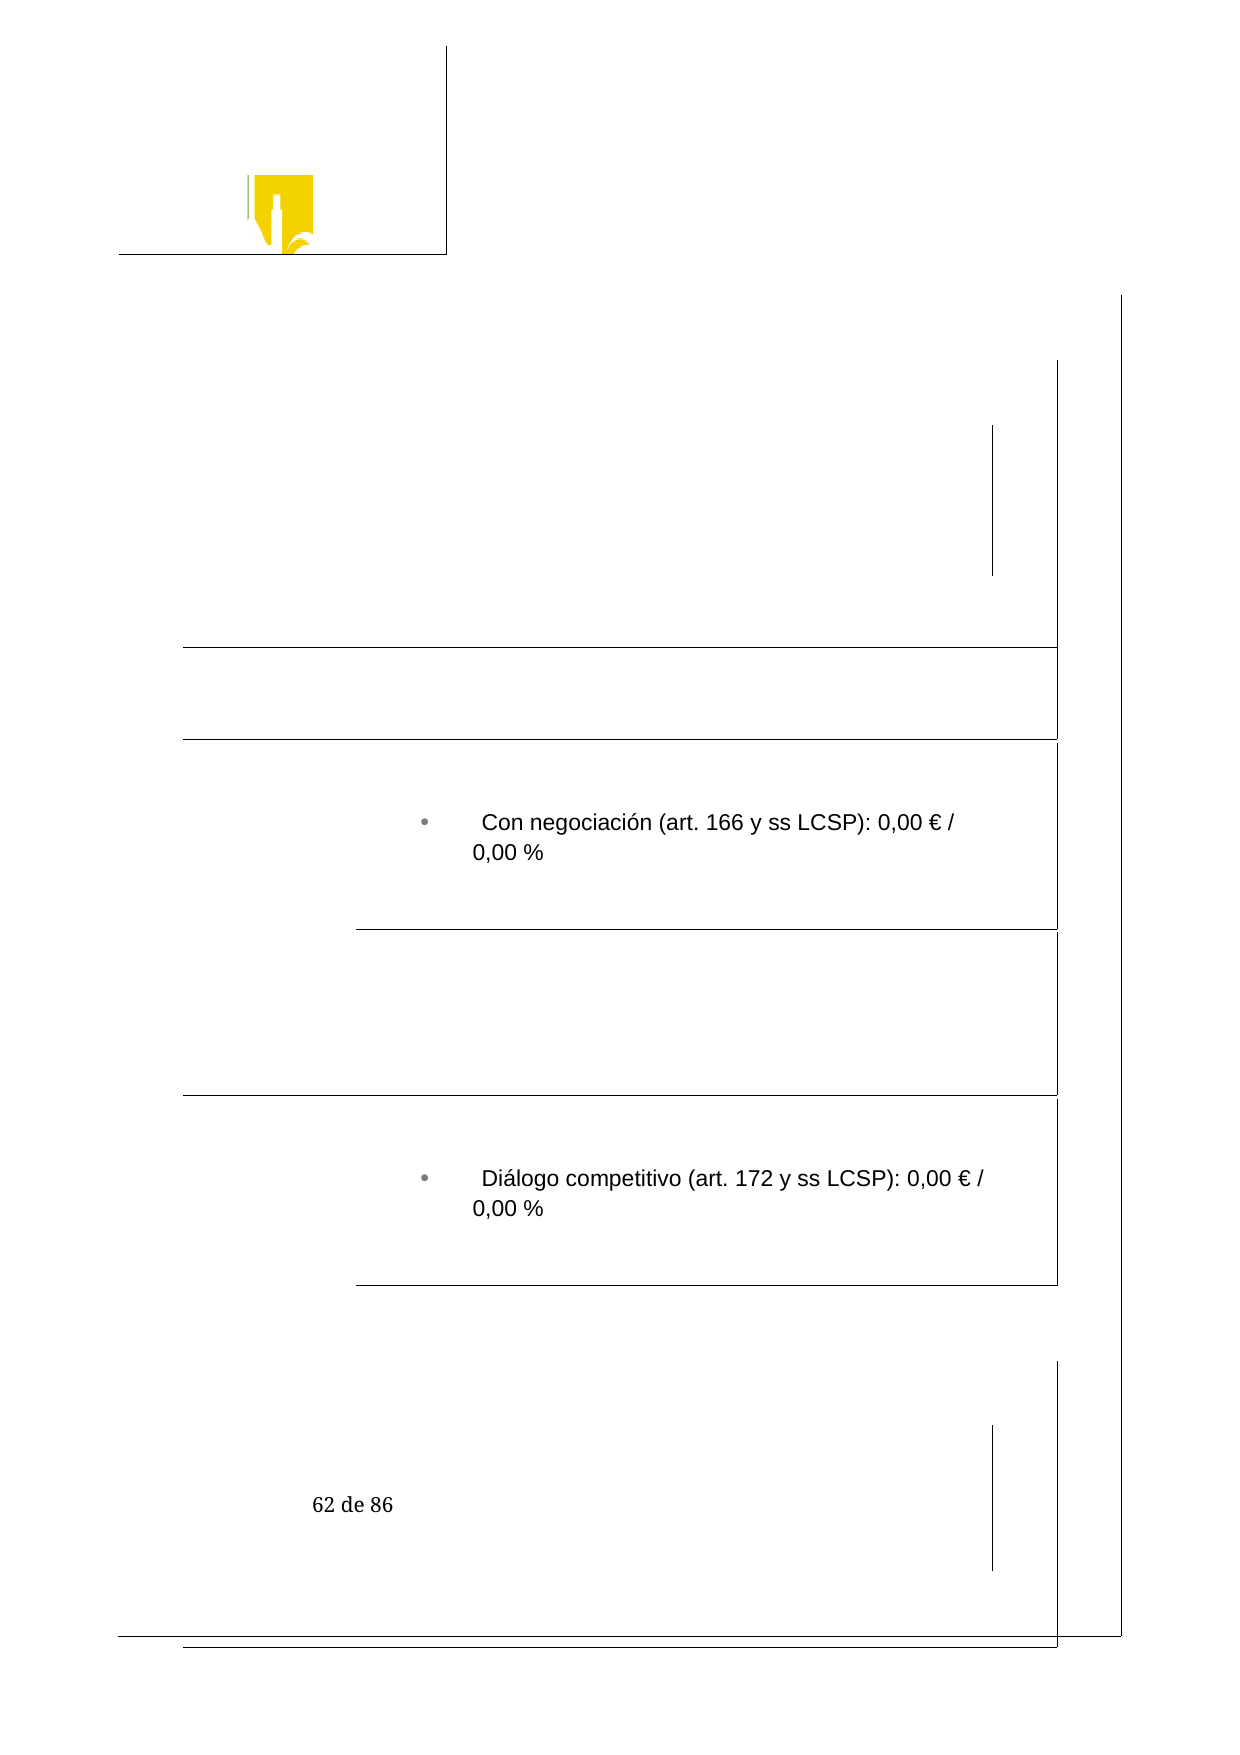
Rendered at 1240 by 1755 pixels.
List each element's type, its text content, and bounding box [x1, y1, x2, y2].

list Con negociación (art. 166 y ss LCSP): 0,00 € / 0,00 % [356, 743, 1057, 929]
list Diálogo competitivo (art. 172 y ss LCSP): 0,00 € / 0,00 % [356, 1099, 1057, 1285]
